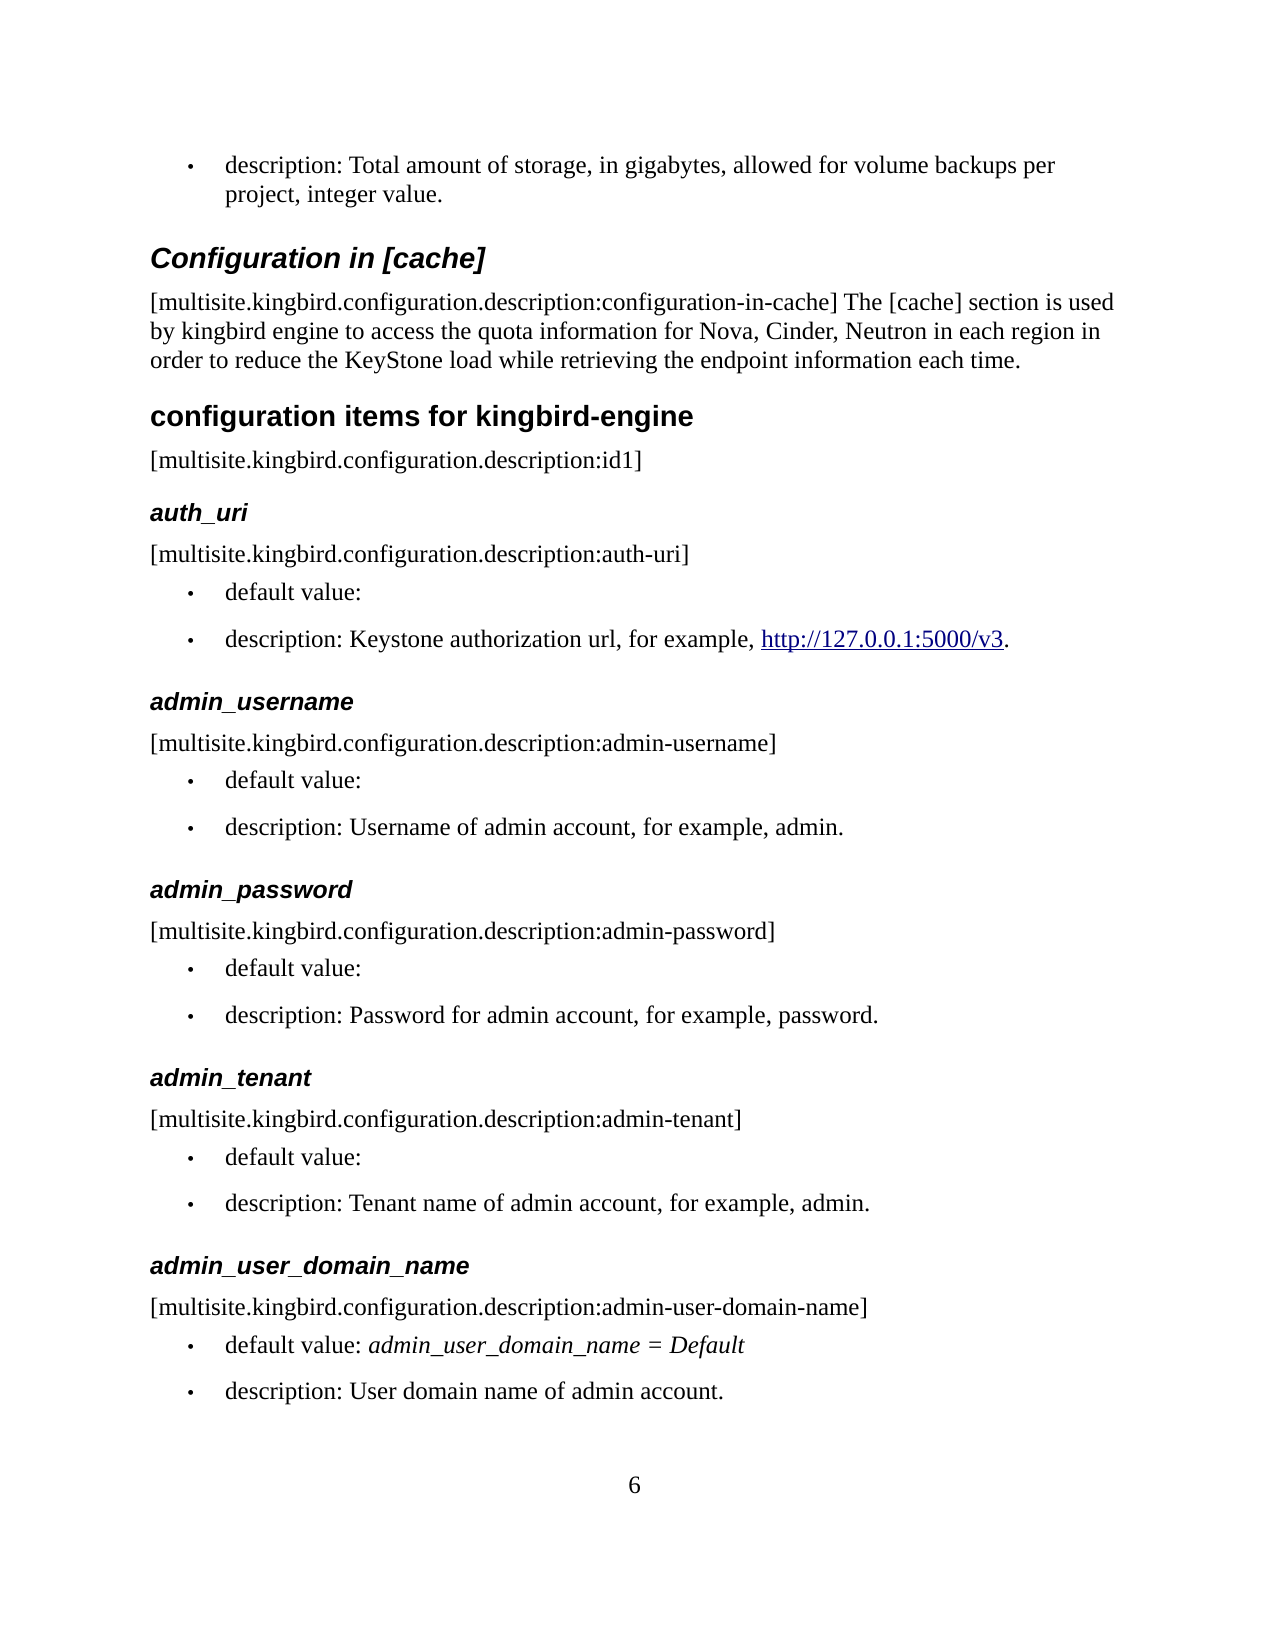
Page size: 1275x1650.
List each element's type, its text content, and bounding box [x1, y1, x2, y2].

subtitle admin_password [150, 875, 1125, 903]
text [multisite.kingbird.configuration.description:auth-uri] [150, 539, 1125, 568]
list default value: [187, 765, 1125, 794]
list default value: [187, 1142, 1125, 1170]
text [multisite.kingbird.configuration.description:configuration-in-cache] The [cache] section is used by kingbird engine to access the quota information for Nova, Cinder, Neutron in each region in order to reduce the KeyStone load while retrieving the endpoint information each time. [150, 287, 1125, 374]
subtitle admin_tenant [150, 1063, 1125, 1091]
list default value: admin_user_domain_name = Default [187, 1330, 1125, 1358]
list description: Total amount of storage, in gigabytes, allowed for volume backups per project, integer value. [187, 150, 1125, 207]
list description: Password for admin account, for example, password. [187, 1000, 1125, 1029]
subtitle configuration items for kingbird-engine [150, 399, 1125, 432]
list description: User domain name of admin account. [187, 1376, 1125, 1405]
subtitle auth_uri [150, 498, 1125, 527]
list default value: [187, 953, 1125, 982]
list description: Keystone authorization url, for example, http://127.0.0.1:5000/v3. [187, 624, 1125, 653]
subtitle admin_user_domain_name [150, 1251, 1125, 1279]
subtitle admin_username [150, 687, 1125, 715]
list default value: [187, 577, 1125, 606]
text [multisite.kingbird.configuration.description:id1] [150, 445, 1125, 473]
subtitle Configuration in [cache] [150, 241, 1125, 275]
list description: Tenant name of admin account, for example, admin. [187, 1188, 1125, 1217]
text [multisite.kingbird.configuration.description:admin-user-domain-name] [150, 1292, 1125, 1321]
list description: Username of admin account, for example, admin. [187, 812, 1125, 841]
text [multisite.kingbird.configuration.description:admin-password] [150, 916, 1125, 944]
text [multisite.kingbird.configuration.description:admin-tenant] [150, 1104, 1125, 1133]
text [multisite.kingbird.configuration.description:admin-username] [150, 728, 1125, 756]
